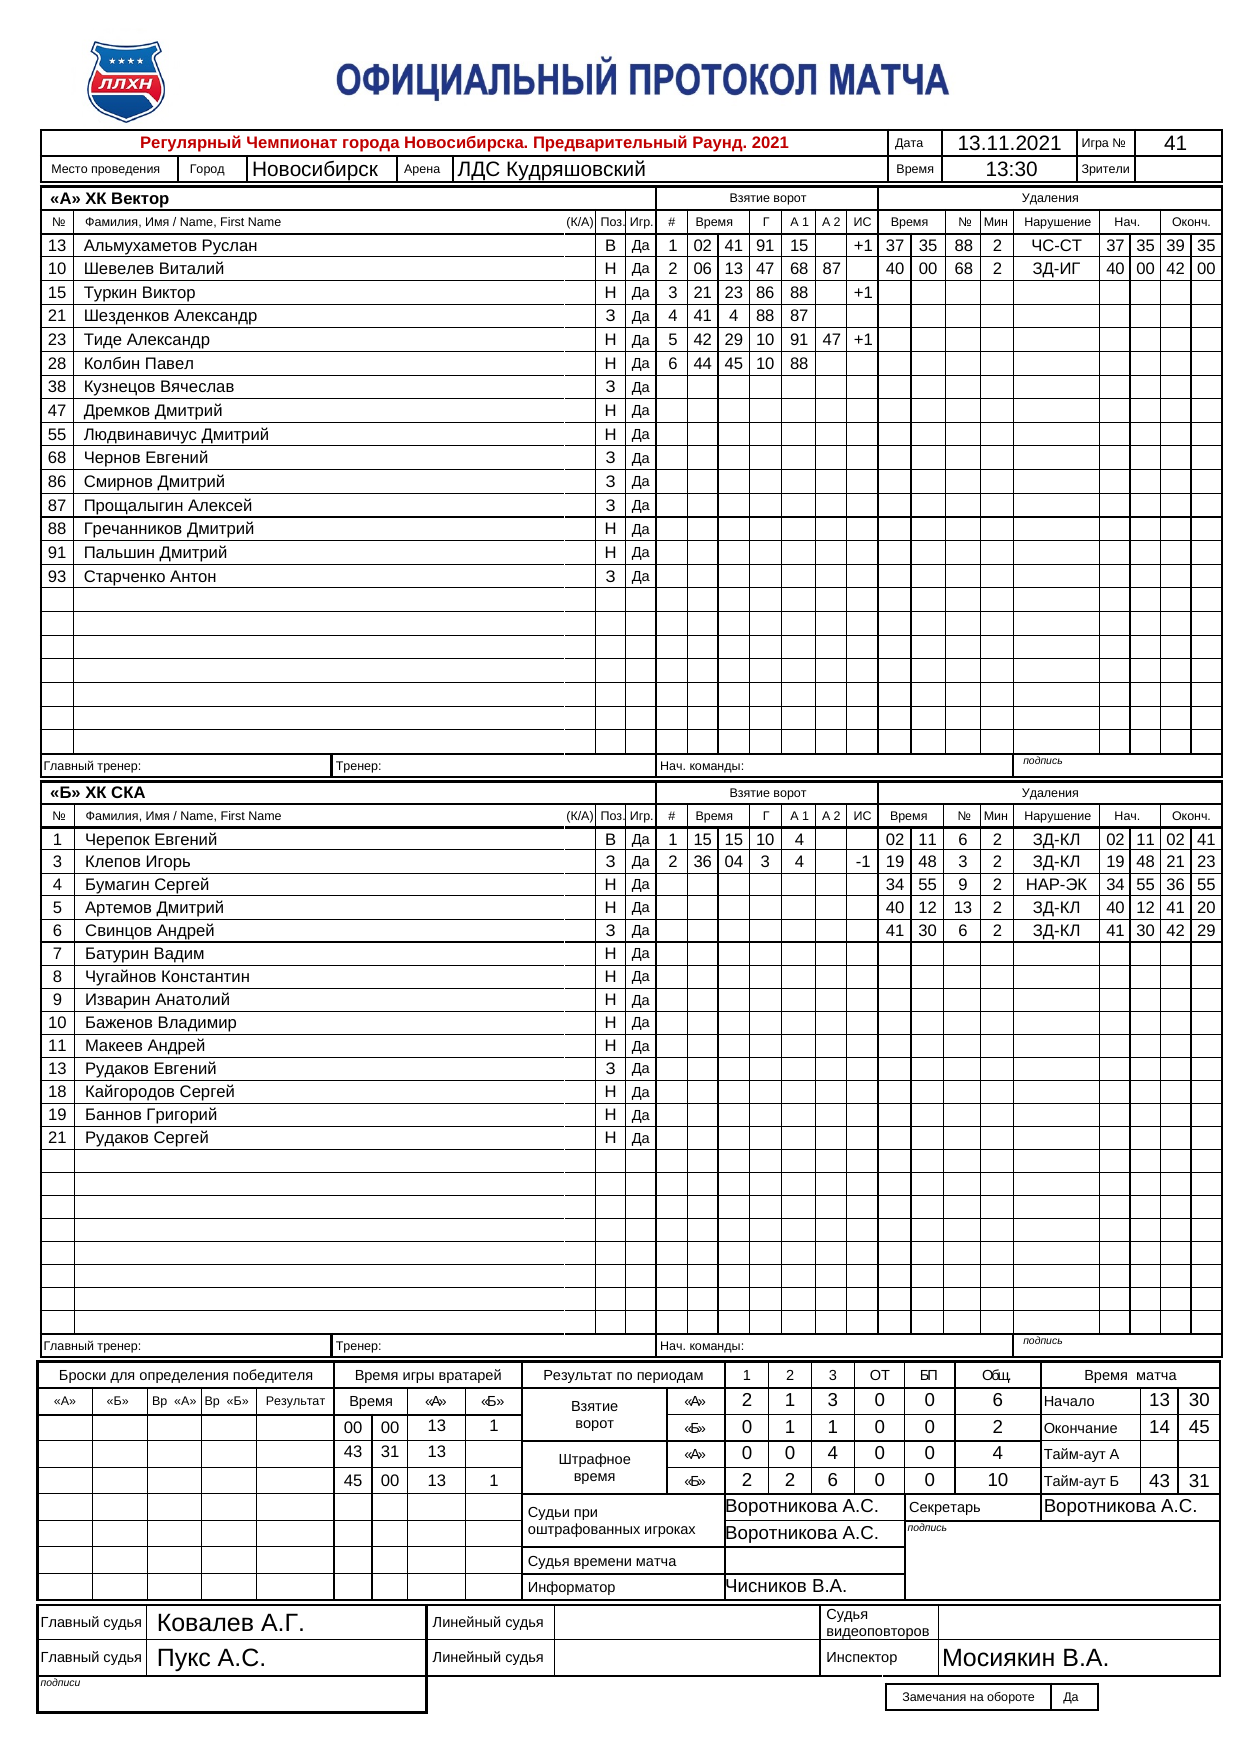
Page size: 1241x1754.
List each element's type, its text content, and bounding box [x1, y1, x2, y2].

table_cell [657, 1127, 687, 1149]
table_cell [688, 1196, 717, 1218]
table_cell [847, 399, 877, 422]
table_cell Н [596, 1035, 625, 1057]
table_cell [373, 1494, 407, 1520]
table_cell [782, 446, 815, 469]
table_cell [782, 1219, 815, 1241]
table_header Время матча [1042, 1363, 1219, 1387]
table_cell [1100, 446, 1129, 469]
table_cell 91 [782, 328, 815, 351]
table_header Да [1052, 1685, 1097, 1709]
table_cell [688, 376, 717, 398]
table_cell Н [596, 352, 625, 374]
table_cell [912, 1058, 943, 1079]
table_cell [1131, 1035, 1160, 1057]
table_cell [816, 470, 846, 493]
table_cell [1161, 1196, 1190, 1218]
table_header «Б» ХК СКА [42, 783, 655, 803]
table_cell [657, 470, 687, 493]
table_cell 6 [944, 829, 980, 849]
table_cell [688, 423, 717, 445]
table_cell Старченко Антон [74, 565, 564, 587]
table_cell [981, 1311, 1013, 1333]
table_cell 23 [1192, 850, 1221, 872]
table_cell [1014, 1058, 1099, 1079]
table_cell [912, 1311, 943, 1333]
table_cell 6 [956, 1389, 1040, 1413]
table_cell [1100, 683, 1129, 706]
table_cell [847, 1196, 877, 1218]
table_cell Макеев Андрей [75, 1035, 564, 1057]
table_cell [1192, 1265, 1221, 1287]
table_cell Да [626, 1058, 655, 1079]
table_cell (К/А) [565, 805, 595, 826]
table_cell Взятие ворот [523, 1389, 666, 1440]
table_cell [719, 659, 749, 682]
table_cell [1100, 1058, 1129, 1079]
table_cell [39, 1441, 92, 1467]
table_cell [688, 707, 717, 729]
table_cell [879, 1150, 910, 1172]
table_cell [657, 518, 687, 540]
table_cell [847, 1058, 877, 1079]
table_cell [750, 518, 781, 540]
table_cell 10 [750, 352, 781, 374]
table_cell [202, 1416, 256, 1440]
table_cell Главный судья [39, 1640, 146, 1675]
table_cell [719, 1288, 749, 1310]
table_cell [879, 352, 910, 374]
table_cell [657, 565, 687, 587]
table_cell Н [596, 1081, 625, 1103]
table_cell Да [626, 966, 655, 987]
table_cell [912, 683, 945, 706]
table_cell Линейный судья [428, 1640, 554, 1675]
table_cell [1192, 1219, 1221, 1241]
table_cell [782, 541, 815, 564]
table_cell [1100, 399, 1129, 422]
table_cell [688, 874, 717, 895]
table_cell [847, 257, 877, 280]
table_cell 4 [719, 305, 749, 327]
table_cell Батурин Вадим [75, 943, 564, 964]
table_cell [981, 966, 1013, 987]
table_cell [1014, 446, 1099, 469]
table_cell Нарушение [1014, 805, 1099, 826]
table_cell [750, 920, 781, 941]
table_cell [719, 541, 749, 564]
table_cell В [596, 235, 625, 256]
table_cell [42, 1311, 74, 1333]
table_cell [981, 683, 1013, 706]
table_cell [750, 470, 781, 493]
table_cell [257, 1574, 333, 1599]
table_cell [657, 874, 687, 895]
table_cell [1192, 1035, 1221, 1057]
table_cell [565, 730, 595, 753]
table_cell [688, 565, 717, 587]
table_cell 41 [688, 305, 717, 327]
table_cell [750, 423, 781, 445]
table_cell [596, 659, 625, 682]
table_cell 42 [1161, 257, 1190, 280]
table_cell [981, 989, 1013, 1011]
table_cell [1161, 989, 1190, 1011]
table_cell [657, 989, 687, 1011]
table_cell [750, 1081, 781, 1103]
table_cell [981, 281, 1013, 303]
table_cell [816, 1173, 846, 1195]
table_cell [782, 494, 815, 516]
table_cell Время [688, 211, 749, 233]
table_cell [257, 1468, 333, 1493]
table_cell [688, 470, 717, 493]
table_cell [750, 989, 781, 1011]
table_cell [1131, 1173, 1160, 1195]
table_cell 19 [42, 1104, 74, 1126]
table_cell [1161, 1150, 1190, 1172]
table_cell [981, 1288, 1013, 1310]
table_cell 0 [726, 1415, 768, 1440]
table_cell [1161, 281, 1190, 303]
table_cell 23 [42, 328, 73, 351]
table_cell З [596, 920, 625, 941]
table_cell [719, 966, 749, 987]
table_cell 43 [335, 1441, 371, 1467]
table_cell [657, 376, 687, 398]
table_cell 3 [42, 850, 74, 872]
table_cell 68 [42, 446, 73, 469]
table_cell [719, 376, 749, 398]
table_cell [816, 1311, 846, 1333]
table_header ОТ [855, 1363, 904, 1387]
table_cell [93, 1547, 147, 1573]
table_cell 13:30 [943, 157, 1076, 181]
table_cell [912, 281, 945, 303]
table_cell [816, 565, 846, 587]
table_cell [912, 659, 945, 682]
table_cell [912, 446, 945, 469]
table_cell [1014, 683, 1099, 706]
table_cell [944, 1242, 980, 1264]
table_cell [1192, 1242, 1221, 1264]
table_cell 9 [42, 989, 74, 1011]
table_cell [981, 588, 1013, 611]
table_cell [816, 588, 846, 611]
table_cell [1192, 328, 1221, 351]
table_cell Новосибирск [248, 157, 396, 181]
table_cell 34 [879, 874, 910, 895]
table_cell 4 [782, 829, 815, 849]
table_cell [1131, 1219, 1160, 1241]
table_cell 0 [855, 1468, 904, 1493]
table_cell [257, 1441, 333, 1467]
table_cell Да [626, 446, 655, 469]
table_cell ЗД-КЛ [1014, 829, 1099, 849]
table_cell [1161, 659, 1190, 682]
table_cell Время [879, 211, 945, 233]
table_cell [1100, 1242, 1129, 1264]
table_cell 68 [946, 257, 980, 280]
table_cell [912, 1104, 943, 1126]
table_cell 91 [750, 235, 781, 256]
table_cell [946, 423, 980, 445]
table_cell Да [626, 989, 655, 1011]
table_header Дата [889, 131, 941, 155]
table_cell [1161, 399, 1190, 422]
table_cell [1100, 1265, 1129, 1287]
table_cell [719, 588, 749, 611]
table_cell [1131, 943, 1160, 964]
table_cell [596, 1265, 625, 1287]
table_cell 55 [42, 423, 73, 445]
table_cell [657, 1311, 687, 1333]
table_cell [879, 636, 910, 658]
table_cell [688, 1012, 717, 1033]
table_header 41 [1136, 131, 1221, 155]
table_cell В [596, 829, 625, 849]
table_cell Н [596, 328, 625, 351]
table_cell [912, 612, 945, 634]
table_cell [688, 494, 717, 516]
table_cell Тайм-аут А [1042, 1441, 1140, 1467]
table_cell [657, 636, 687, 658]
table_cell 0 [905, 1442, 954, 1467]
table_cell «Б» [93, 1389, 147, 1413]
table_cell 2 [981, 829, 1013, 849]
table_cell [1100, 494, 1129, 516]
table_cell [1100, 1311, 1129, 1333]
table_cell [1131, 1196, 1160, 1218]
table_cell [565, 1058, 595, 1079]
table_cell [657, 1288, 687, 1310]
table_cell [657, 1081, 687, 1103]
table_cell [944, 1265, 980, 1287]
table_cell Пукс А.С. [147, 1640, 425, 1675]
table_cell [879, 423, 910, 445]
table_cell [981, 565, 1013, 587]
table_header Общ. [956, 1363, 1040, 1387]
table_cell Мосиякин В.А. [939, 1640, 1219, 1675]
table_cell [912, 730, 945, 753]
table_cell 21 [1161, 850, 1190, 872]
table_cell [1161, 636, 1190, 658]
table_cell [1131, 1265, 1160, 1287]
table_cell № [42, 805, 74, 826]
table_cell [782, 1196, 815, 1218]
table_cell [750, 896, 781, 918]
table_cell [1161, 1058, 1190, 1079]
table_cell [93, 1441, 147, 1467]
table_cell 20 [1192, 896, 1221, 918]
table_cell [42, 636, 73, 658]
table_cell [93, 1416, 147, 1440]
table_cell Нач. команды: [657, 755, 1012, 776]
table_cell [944, 1035, 980, 1057]
table_cell [688, 896, 717, 918]
table_cell [93, 1521, 147, 1546]
table_cell [1131, 683, 1160, 706]
table_cell [565, 281, 595, 303]
table_cell [782, 1035, 815, 1057]
table_cell 1 [769, 1415, 811, 1440]
table_cell [657, 707, 687, 729]
table_header Время игры вратарей [335, 1363, 521, 1387]
table_cell Вр «А» [148, 1389, 201, 1413]
table_cell 2 [981, 235, 1013, 256]
table_cell [1192, 683, 1221, 706]
table_cell [847, 896, 877, 918]
table_cell Мин [981, 211, 1013, 233]
table_cell [596, 1196, 625, 1218]
table_cell [912, 1012, 943, 1033]
table_cell [782, 730, 815, 753]
table_cell [688, 683, 717, 706]
table_cell [719, 1058, 749, 1079]
table_cell [719, 989, 749, 1011]
table_cell [688, 1219, 717, 1241]
table_cell [1192, 707, 1221, 729]
table_cell [981, 328, 1013, 351]
table_cell [912, 1196, 943, 1218]
table_cell [719, 1219, 749, 1241]
table_cell [719, 1012, 749, 1033]
table_cell [981, 1035, 1013, 1057]
table_cell [74, 612, 564, 634]
table_cell [816, 1035, 846, 1057]
table_cell [1100, 636, 1129, 658]
table_cell [1014, 1104, 1099, 1126]
table_cell [981, 376, 1013, 398]
table_cell [688, 1288, 717, 1310]
table_cell 1 [466, 1416, 521, 1440]
table_cell Да [626, 494, 655, 516]
table_cell 29 [719, 328, 749, 351]
table_cell [816, 850, 846, 872]
table_cell 10 [956, 1468, 1040, 1493]
table_cell [1192, 1081, 1221, 1103]
table_cell [946, 376, 980, 398]
table_cell [596, 730, 625, 753]
table_cell Оконч. [1161, 805, 1221, 826]
table_cell [1014, 494, 1099, 516]
table_cell [847, 943, 877, 964]
table_cell [782, 683, 815, 706]
table_cell 68 [782, 257, 815, 280]
table_cell [1131, 707, 1160, 729]
table_header 3 [812, 1363, 854, 1387]
table_cell [1014, 328, 1099, 351]
table_cell [912, 376, 945, 398]
table_cell [657, 1035, 687, 1057]
table_cell 2 [956, 1415, 1040, 1440]
table_cell Инспектор [821, 1640, 938, 1675]
table_cell [816, 612, 846, 634]
table_cell ЛДС Кудряшовский [454, 157, 887, 181]
table_cell [657, 1012, 687, 1033]
table_cell [466, 1547, 521, 1573]
table_cell [946, 470, 980, 493]
table_cell Мин [981, 805, 1013, 826]
table_cell [719, 1265, 749, 1287]
table_cell А 2 [816, 211, 846, 233]
table_cell 1 [769, 1389, 811, 1413]
table_cell Фамилия, Имя / Name, First Name [74, 211, 565, 233]
table_cell [1161, 1288, 1190, 1310]
table_cell 11 [912, 829, 943, 849]
table_cell [1192, 352, 1221, 374]
table_cell [946, 446, 980, 469]
table_cell [466, 1441, 521, 1467]
table_cell [688, 943, 717, 964]
table_cell 0 [855, 1415, 904, 1440]
table_cell [946, 541, 980, 564]
table_cell [1192, 989, 1221, 1011]
table_cell [1131, 612, 1160, 634]
table_cell [1014, 565, 1099, 587]
table_cell [1131, 423, 1160, 445]
table_cell 2 [769, 1468, 811, 1493]
table_cell [944, 1058, 980, 1079]
table_cell [719, 423, 749, 445]
table_cell [1131, 1150, 1160, 1172]
table_cell [782, 1012, 815, 1033]
table_cell Да [626, 565, 655, 587]
table_cell [750, 659, 781, 682]
table_cell 87 [782, 305, 815, 327]
table_cell [373, 1574, 407, 1599]
table_cell [1014, 1150, 1099, 1172]
table_cell Да [626, 257, 655, 280]
table_cell [816, 1104, 846, 1126]
table_cell [42, 659, 73, 682]
table_cell [657, 1150, 687, 1172]
table_cell [1131, 989, 1160, 1011]
table_cell [688, 399, 717, 422]
table_cell Г [750, 211, 781, 233]
table_cell Клепов Игорь [75, 850, 564, 872]
table_cell [719, 565, 749, 587]
table_cell [565, 328, 595, 351]
table_cell [1131, 636, 1160, 658]
table_cell [626, 1242, 655, 1264]
table_cell Рудаков Евгений [75, 1058, 564, 1079]
table_cell [750, 683, 781, 706]
table_cell [847, 1035, 877, 1057]
table_cell [981, 470, 1013, 493]
table_cell 2 [981, 850, 1013, 872]
table_cell [816, 943, 846, 964]
table_cell Пальшин Дмитрий [74, 541, 564, 564]
table_cell [879, 683, 910, 706]
table_cell Н [596, 989, 625, 1011]
table_cell Да [626, 281, 655, 303]
table_cell [750, 565, 781, 587]
table_cell [1014, 1035, 1099, 1057]
table_cell [565, 257, 595, 280]
table_cell [847, 352, 877, 374]
table_cell [981, 1173, 1013, 1195]
table_cell [626, 612, 655, 634]
table_cell [1131, 376, 1160, 398]
table_cell [39, 1521, 92, 1546]
table_cell Н [596, 257, 625, 280]
table_cell [466, 1521, 521, 1546]
table_cell [912, 1035, 943, 1057]
table_header Регулярный Чемпионат города Новосибирска. Предварительный Раунд. 2021 [42, 131, 887, 155]
table_cell 10 [42, 1012, 74, 1033]
table_cell [944, 943, 980, 964]
table_cell Время [889, 157, 941, 181]
table_cell 00 [912, 257, 945, 280]
table_cell [750, 1219, 781, 1241]
table_cell [912, 1150, 943, 1172]
table_cell [750, 1058, 781, 1079]
table_cell [1161, 305, 1190, 327]
table_cell [202, 1441, 256, 1467]
table_cell Да [626, 1104, 655, 1126]
table_cell З [596, 1058, 625, 1079]
table_cell [202, 1547, 256, 1573]
table_cell [1100, 707, 1129, 729]
table_cell [408, 1494, 465, 1520]
table_cell [847, 636, 877, 658]
table_cell [657, 730, 687, 753]
table_cell [688, 612, 717, 634]
table_cell [750, 1311, 781, 1333]
table_cell [565, 376, 595, 398]
table_cell [1192, 541, 1221, 564]
table_cell 86 [42, 470, 73, 493]
table_cell Судьи при оштрафованных игроках [523, 1495, 724, 1546]
table_cell [373, 1521, 407, 1546]
table_cell [847, 1081, 877, 1103]
table_cell [847, 376, 877, 398]
table_cell [939, 1606, 1219, 1639]
table_cell [750, 1242, 781, 1264]
table_cell [912, 1288, 943, 1310]
table_cell [750, 1127, 781, 1149]
table_cell [816, 1058, 846, 1079]
table_cell [1179, 1441, 1219, 1467]
table_cell [879, 1035, 910, 1057]
table_cell [42, 730, 73, 753]
table_cell 47 [750, 257, 781, 280]
table_cell [1014, 659, 1099, 682]
table_cell [879, 281, 910, 303]
table_cell [816, 1012, 846, 1033]
table_cell 0 [905, 1468, 954, 1493]
table_cell 30 [912, 920, 943, 941]
table_cell [816, 446, 846, 469]
table_cell [688, 1058, 717, 1079]
table_cell [912, 707, 945, 729]
table_cell [1192, 943, 1221, 964]
table_cell [565, 659, 595, 682]
table_cell [816, 1127, 846, 1149]
table_cell [565, 518, 595, 540]
table_cell [596, 1242, 625, 1264]
table_cell [75, 1311, 564, 1333]
table_cell [148, 1547, 201, 1573]
table_cell 2 [981, 874, 1013, 895]
table_cell [847, 730, 877, 753]
table_cell [944, 1196, 980, 1218]
table_cell Окончание [1042, 1415, 1140, 1440]
table_cell [688, 1104, 717, 1126]
table_cell [719, 683, 749, 706]
table_cell [1014, 399, 1099, 422]
table_cell [688, 588, 717, 611]
table_cell [1100, 1288, 1129, 1310]
table_cell [816, 518, 846, 540]
table_cell [847, 1173, 877, 1195]
table_cell [335, 1574, 371, 1599]
table_cell 35 [1192, 235, 1221, 256]
table_cell 40 [1100, 896, 1129, 918]
table_cell [688, 1242, 717, 1264]
table_cell 11 [1131, 829, 1160, 849]
table_cell [944, 1311, 980, 1333]
table_cell [981, 305, 1013, 327]
table_cell [750, 376, 781, 398]
table_cell [1014, 1242, 1099, 1264]
table_cell Поз. [596, 211, 625, 233]
table_cell [1100, 423, 1129, 445]
table_cell [946, 305, 980, 327]
table_cell [816, 989, 846, 1011]
table_cell 15 [42, 281, 73, 303]
table_cell [750, 399, 781, 422]
table_cell З [596, 494, 625, 516]
table_cell [688, 1127, 717, 1149]
table_cell [1100, 328, 1129, 351]
table_cell [1100, 1035, 1129, 1057]
table_cell 35 [1131, 235, 1160, 256]
table_cell [782, 1288, 815, 1310]
table_cell [847, 1311, 877, 1333]
table_cell [847, 920, 877, 941]
table_cell Арена [398, 157, 452, 181]
table_cell 6 [42, 920, 74, 941]
table_cell [946, 518, 980, 540]
table_cell [42, 707, 73, 729]
table_cell [1161, 1012, 1190, 1033]
table_cell [1131, 281, 1160, 303]
table_cell [626, 1219, 655, 1241]
table_cell [93, 1494, 147, 1520]
table_cell [596, 1173, 625, 1195]
table_cell [1161, 1035, 1190, 1057]
table_cell 42 [1161, 920, 1190, 941]
table_cell [565, 920, 595, 941]
table_cell [719, 612, 749, 634]
table_cell [879, 1081, 910, 1103]
table_cell 37 [879, 235, 910, 256]
table_cell 36 [1161, 874, 1190, 895]
table_cell (К/А) [565, 211, 595, 233]
table_cell [565, 1311, 595, 1333]
table_cell Бумагин Сергей [75, 874, 564, 895]
table_cell [565, 565, 595, 587]
table_cell [1161, 494, 1190, 516]
table_cell [1014, 470, 1099, 493]
table_cell Тиде Александр [74, 328, 564, 351]
table_cell [42, 1173, 74, 1195]
table_cell [847, 541, 877, 564]
table_cell [565, 588, 595, 611]
table_cell [719, 1104, 749, 1126]
table_cell [42, 612, 73, 634]
table_cell [1014, 1196, 1099, 1218]
table_cell Линейный судья [428, 1606, 554, 1639]
table_cell [816, 707, 846, 729]
table_cell [1014, 352, 1099, 374]
table_cell [257, 1547, 333, 1573]
table_cell [1014, 1219, 1099, 1241]
table_cell [75, 1173, 564, 1195]
table_cell [596, 1219, 625, 1241]
table_cell подпись [1014, 755, 1221, 776]
table_cell [1131, 1311, 1160, 1333]
table_cell [981, 659, 1013, 682]
table_cell [688, 1265, 717, 1287]
table_cell [1131, 730, 1160, 753]
table_cell 18 [42, 1081, 74, 1103]
table_cell [782, 1104, 815, 1126]
table_cell [1100, 1196, 1129, 1218]
table_cell [782, 588, 815, 611]
table_cell [688, 1173, 717, 1195]
table_cell [1192, 588, 1221, 611]
table_cell [782, 707, 815, 729]
table_cell [565, 399, 595, 422]
table_cell 29 [1192, 920, 1221, 941]
table_cell 1 [466, 1468, 521, 1493]
table_cell Вр «Б» [202, 1389, 256, 1413]
table_cell 4 [956, 1442, 1040, 1467]
table_cell [912, 588, 945, 611]
table_cell [1014, 305, 1099, 327]
table_cell [719, 1127, 749, 1149]
table_header Игра № [1078, 131, 1134, 155]
table_cell 19 [1100, 850, 1129, 872]
table_cell 40 [1100, 257, 1129, 280]
table_cell [719, 1081, 749, 1103]
table_cell [1131, 1012, 1160, 1033]
table_cell Г [750, 805, 781, 826]
table_cell [1100, 470, 1129, 493]
table_cell [719, 896, 749, 918]
table_cell Шезденков Александр [74, 305, 564, 327]
table_cell [626, 588, 655, 611]
table_cell [782, 423, 815, 445]
table_cell [1014, 1311, 1099, 1333]
table_cell [1192, 399, 1221, 422]
table_cell Черепок Евгений [75, 829, 564, 849]
table_cell [1100, 989, 1129, 1011]
table_cell Да [626, 829, 655, 849]
table_cell Н [596, 943, 625, 964]
table_cell 31 [373, 1441, 407, 1467]
table_cell Туркин Виктор [74, 281, 564, 303]
table_cell Да [626, 352, 655, 374]
table_cell [782, 1311, 815, 1333]
table_cell [912, 399, 945, 422]
table_cell [1161, 1242, 1190, 1264]
table_cell «А» [408, 1389, 465, 1413]
table_cell [719, 730, 749, 753]
table_cell Результат [257, 1389, 333, 1413]
table_cell [466, 1494, 521, 1520]
table_cell [688, 1081, 717, 1103]
table_cell [847, 989, 877, 1011]
table_cell [1131, 518, 1160, 540]
table_cell [944, 1081, 980, 1103]
table_cell [879, 1058, 910, 1079]
table_cell [847, 1150, 877, 1172]
table_cell Главный судья [39, 1606, 146, 1639]
table_cell [42, 683, 73, 706]
table_cell [719, 446, 749, 469]
table_cell 1 [657, 829, 687, 849]
table_cell [816, 423, 846, 445]
table_cell [657, 541, 687, 564]
table_cell [555, 1606, 819, 1639]
table_cell [202, 1574, 256, 1599]
table_cell 13 [408, 1416, 465, 1440]
table_cell [657, 659, 687, 682]
table_cell [565, 1012, 595, 1033]
table_cell 02 [1161, 829, 1190, 849]
table_cell 13 [42, 235, 73, 256]
table_cell [847, 874, 877, 895]
table_cell Колбин Павел [74, 352, 564, 374]
table_cell 6 [812, 1468, 854, 1493]
table_cell 10 [42, 257, 73, 280]
table_cell [912, 989, 943, 1011]
table_cell [847, 683, 877, 706]
table_cell Тренер: [333, 755, 655, 776]
table_cell 36 [688, 850, 717, 872]
table_cell [944, 989, 980, 1011]
table_cell 13 [1141, 1389, 1177, 1413]
table_cell Изварин Анатолий [75, 989, 564, 1011]
table_cell 00 [335, 1416, 371, 1440]
table_cell [750, 541, 781, 564]
table_cell [1131, 305, 1160, 327]
table_cell [1161, 683, 1190, 706]
table_cell [782, 966, 815, 987]
table_cell [626, 730, 655, 753]
table_cell [1131, 565, 1160, 587]
table_cell [879, 305, 910, 327]
table_cell Чернов Евгений [74, 446, 564, 469]
table_cell [1131, 328, 1160, 351]
table_cell Главный тренер: [42, 755, 330, 776]
table_cell [1014, 966, 1099, 987]
table_header 13.11.2021 [943, 131, 1076, 155]
table_cell [408, 1521, 465, 1546]
table_cell [1192, 470, 1221, 493]
table_cell [879, 328, 910, 351]
table_cell [981, 1196, 1013, 1218]
table_cell [912, 1219, 943, 1241]
table_cell Штрафное время [523, 1442, 666, 1493]
table_cell [719, 874, 749, 895]
table_cell [847, 565, 877, 587]
table_cell [1014, 1081, 1099, 1103]
table_cell Место проведения [42, 157, 177, 181]
table_cell 3 [750, 850, 781, 872]
table_cell [1100, 305, 1129, 327]
table_cell 40 [879, 896, 910, 918]
table_cell [688, 1150, 717, 1172]
table_cell [879, 376, 910, 398]
table_cell [912, 470, 945, 493]
table_cell 0 [855, 1442, 904, 1467]
table_cell Время [335, 1389, 407, 1413]
table_cell [74, 730, 564, 753]
table_cell Чугайнов Константин [75, 966, 564, 987]
table_cell [1100, 1219, 1129, 1241]
table_cell [626, 707, 655, 729]
table_cell [1014, 423, 1099, 445]
table_cell [981, 1127, 1013, 1149]
table_header Броски для определения победителя [39, 1363, 333, 1387]
table_cell [816, 1196, 846, 1218]
table_cell [1014, 588, 1099, 611]
table_cell [93, 1468, 147, 1493]
table_cell [879, 1311, 910, 1333]
table_cell [626, 1265, 655, 1287]
table_cell [148, 1468, 201, 1493]
table_cell [981, 612, 1013, 634]
table_cell [688, 920, 717, 941]
table_cell [912, 423, 945, 445]
picture [5, 28, 1179, 129]
table_cell 30 [1131, 920, 1160, 941]
table_cell # [657, 805, 687, 826]
table_cell 15 [782, 235, 815, 256]
table_cell 2 [657, 257, 687, 280]
table_cell [883, 1677, 1220, 1681]
table_cell [565, 1104, 595, 1126]
table_cell [1192, 305, 1221, 327]
table_cell [657, 1196, 687, 1218]
table_cell [1161, 376, 1190, 398]
table_cell [1161, 966, 1190, 987]
table_header Удаления [879, 188, 1221, 209]
table_cell Да [626, 896, 655, 918]
table_cell 48 [912, 850, 943, 872]
table_cell № [42, 211, 73, 233]
table_cell 88 [946, 235, 980, 256]
table_cell [39, 1468, 92, 1493]
table_cell [816, 659, 846, 682]
table_cell 12 [1131, 896, 1160, 918]
table_cell 38 [42, 376, 73, 398]
table_cell [879, 494, 910, 516]
table_cell [257, 1416, 333, 1440]
table_cell [74, 588, 564, 611]
table_cell [39, 1547, 92, 1573]
table_cell Тайм-аут Б [1042, 1468, 1140, 1493]
table_cell [912, 1242, 943, 1264]
table_cell № [944, 805, 980, 826]
table_cell [981, 494, 1013, 516]
table_cell [1014, 1265, 1099, 1287]
table_cell 00 [1131, 257, 1160, 280]
table_cell Да [626, 399, 655, 422]
table_cell [565, 235, 595, 256]
table_cell А 1 [782, 211, 815, 233]
table_cell [879, 1265, 910, 1287]
table_cell [816, 1265, 846, 1287]
table_cell [688, 659, 717, 682]
table_cell 00 [373, 1416, 407, 1440]
table_cell Кайгородов Сергей [75, 1081, 564, 1103]
table_cell [565, 1219, 595, 1241]
table_cell Нач. [1100, 211, 1160, 233]
table_cell 28 [42, 352, 73, 374]
table_cell [1161, 1265, 1190, 1287]
table_cell 0 [726, 1442, 768, 1467]
table_cell [1192, 1104, 1221, 1126]
table_cell ЗД-ИГ [1014, 257, 1099, 280]
table_cell [847, 1219, 877, 1241]
table_cell [148, 1574, 201, 1599]
table_cell [719, 494, 749, 516]
table_cell [847, 829, 877, 849]
table_cell [1161, 730, 1190, 753]
table_cell [39, 1574, 92, 1599]
table_cell 34 [1100, 874, 1129, 895]
table_cell +1 [847, 235, 877, 256]
table_cell подпись [1014, 1335, 1221, 1356]
table_cell [981, 943, 1013, 964]
table_cell [596, 1150, 625, 1172]
table_cell [879, 565, 910, 587]
table_cell 4 [657, 305, 687, 327]
table_cell Чисников В.А. [726, 1575, 904, 1599]
table_cell 13 [408, 1468, 465, 1493]
table_cell [879, 707, 910, 729]
table_cell [555, 1640, 819, 1675]
table_cell [408, 1574, 465, 1599]
table_cell Да [626, 1127, 655, 1149]
table_cell [782, 470, 815, 493]
table_cell 41 [719, 235, 749, 256]
table_cell Секретарь [906, 1495, 1040, 1520]
table_cell [596, 636, 625, 658]
table_cell [1192, 1173, 1221, 1195]
table_cell 4 [812, 1442, 854, 1467]
table_cell А 1 [782, 805, 815, 826]
table_cell [1136, 157, 1221, 181]
table_cell З [596, 850, 625, 872]
table_cell Н [596, 966, 625, 987]
table_cell 4 [42, 874, 74, 895]
table_cell 45 [335, 1468, 371, 1493]
table_cell [750, 874, 781, 895]
table_cell [1192, 1127, 1221, 1149]
table_cell Кузнецов Вячеслав [74, 376, 564, 398]
table_cell [1161, 612, 1190, 634]
table_cell [565, 612, 595, 634]
table_cell 15 [688, 829, 717, 849]
table_cell [75, 1219, 564, 1241]
table_cell 06 [688, 257, 717, 280]
table_cell [565, 636, 595, 658]
table_cell [816, 896, 846, 918]
table_cell [1100, 352, 1129, 374]
table_cell Зрители [1078, 157, 1134, 181]
table_cell 14 [1141, 1415, 1177, 1440]
table_cell Игр. [626, 211, 655, 233]
table_cell [816, 494, 846, 516]
table_cell Дремков Дмитрий [74, 399, 564, 422]
table_cell [879, 1012, 910, 1033]
table_cell 39 [1161, 235, 1190, 256]
table_cell 47 [816, 328, 846, 351]
table_cell [847, 446, 877, 469]
table_cell ЗД-КЛ [1014, 896, 1099, 918]
table_cell [565, 423, 595, 445]
table_cell 1 [812, 1415, 854, 1440]
table_cell [816, 541, 846, 564]
table_cell З [596, 446, 625, 469]
table_cell [750, 1265, 781, 1287]
table_cell [816, 1242, 846, 1264]
table_cell [1014, 612, 1099, 634]
table_cell [816, 281, 846, 303]
table_cell [750, 707, 781, 729]
table_cell Да [626, 423, 655, 445]
table_cell [847, 588, 877, 611]
table_cell «Б » [466, 1389, 521, 1413]
table_cell [847, 518, 877, 540]
table_cell [657, 896, 687, 918]
table_cell [816, 1219, 846, 1241]
table_cell [688, 966, 717, 987]
table_cell 91 [42, 541, 73, 564]
table_cell [750, 943, 781, 964]
table_cell [847, 1127, 877, 1149]
table_cell [1161, 1311, 1190, 1333]
table_cell [719, 920, 749, 941]
table_cell [596, 1288, 625, 1310]
table_cell [719, 1242, 749, 1264]
table_cell 02 [688, 235, 717, 256]
table_cell [816, 1288, 846, 1310]
table_cell Воротникова А.С. [726, 1495, 904, 1520]
table_cell Да [626, 328, 655, 351]
table_cell «Б» [668, 1468, 724, 1493]
table_cell Да [626, 1012, 655, 1033]
table_cell [626, 683, 655, 706]
table_cell [944, 1150, 980, 1172]
table_cell [879, 399, 910, 422]
table_cell [335, 1494, 371, 1520]
table_cell [816, 874, 846, 895]
table_cell [750, 588, 781, 611]
table_cell [879, 943, 910, 964]
table_cell Н [596, 399, 625, 422]
table_cell [1014, 636, 1099, 658]
table_cell [816, 352, 846, 374]
table_cell [565, 683, 595, 706]
table_cell [782, 659, 815, 682]
table_cell [565, 352, 595, 374]
table_cell [626, 636, 655, 658]
table_cell 3 [812, 1389, 854, 1413]
table_cell [1161, 1127, 1190, 1149]
table_cell [981, 1012, 1013, 1033]
table_cell Главный тренер: [42, 1335, 330, 1356]
table_cell [782, 518, 815, 540]
table_cell [657, 446, 687, 469]
table_cell [1100, 376, 1129, 398]
table_cell [565, 1173, 595, 1195]
table_cell 21 [688, 281, 717, 303]
table_cell Да [626, 376, 655, 398]
table_cell [1014, 1012, 1099, 1033]
table_cell Н [596, 1104, 625, 1126]
table_cell [750, 1104, 781, 1126]
table_cell Ковалев А.Г. [147, 1606, 425, 1639]
table_cell [688, 541, 717, 564]
table_cell Н [596, 1127, 625, 1149]
table_cell [912, 518, 945, 540]
table_cell 5 [42, 896, 74, 918]
table_cell [981, 399, 1013, 422]
table_cell Шевелев Виталий [74, 257, 564, 280]
table_cell [719, 1035, 749, 1057]
table_cell [626, 659, 655, 682]
table_cell [847, 1012, 877, 1033]
table_cell 21 [42, 1127, 74, 1149]
table_cell [782, 565, 815, 587]
table_cell Баннов Григорий [75, 1104, 564, 1126]
table_cell [782, 399, 815, 422]
table_cell [816, 829, 846, 849]
table_cell [148, 1494, 201, 1520]
table_cell [879, 730, 910, 753]
table_cell А 2 [816, 805, 846, 826]
table_cell 55 [1131, 874, 1160, 895]
table_cell Гречанников Дмитрий [74, 518, 564, 540]
table_cell [657, 683, 687, 706]
table_cell [782, 1150, 815, 1172]
table_cell Да [626, 1081, 655, 1103]
table_cell [1131, 588, 1160, 611]
table_cell [657, 588, 687, 611]
table_cell [1192, 376, 1221, 398]
table_cell [1014, 943, 1099, 964]
table_cell [1131, 659, 1160, 682]
table_cell [847, 707, 877, 729]
table_cell -1 [847, 850, 877, 872]
table_cell [657, 1242, 687, 1264]
table_cell [1100, 943, 1129, 964]
table_cell [626, 1150, 655, 1172]
table_cell 37 [1100, 235, 1129, 256]
table_cell +1 [847, 281, 877, 303]
table_cell 93 [42, 565, 73, 587]
table_cell [847, 1265, 877, 1287]
table_cell [688, 446, 717, 469]
table_cell [912, 943, 943, 964]
table_cell [1014, 989, 1099, 1011]
table_cell Фамилия, Имя / Name, First Name [75, 805, 565, 826]
table_cell [1131, 1242, 1160, 1264]
table_cell 0 [769, 1442, 811, 1467]
table_cell [816, 966, 846, 987]
table_cell 48 [1131, 850, 1160, 872]
table_cell [981, 423, 1013, 445]
table_cell 31 [1179, 1468, 1219, 1493]
table_cell [1100, 1150, 1129, 1172]
table_cell Да [626, 850, 655, 872]
table_cell 13 [408, 1441, 465, 1467]
table_cell [565, 1150, 595, 1172]
table_cell 21 [42, 305, 73, 327]
table_cell [657, 1058, 687, 1079]
table_cell [657, 423, 687, 445]
table_cell [1014, 281, 1099, 303]
table_cell 8 [42, 966, 74, 987]
table_cell [657, 1219, 687, 1241]
table_cell 55 [912, 874, 943, 895]
table_cell [466, 1574, 521, 1599]
table_cell [1161, 541, 1190, 564]
table_cell [912, 1127, 943, 1149]
table_cell [879, 446, 910, 469]
table_cell [719, 943, 749, 964]
table_cell [1192, 565, 1221, 587]
table_cell [750, 1173, 781, 1195]
table_cell [782, 1058, 815, 1079]
table_cell подпись [906, 1522, 1219, 1599]
table_cell Да [626, 470, 655, 493]
table_cell 7 [42, 943, 74, 964]
table_cell [782, 1127, 815, 1149]
table_cell ЗД-КЛ [1014, 850, 1099, 872]
table_cell 12 [912, 896, 943, 918]
table_cell [719, 1173, 749, 1195]
table_cell [1161, 352, 1190, 374]
table_cell [1192, 494, 1221, 516]
table_cell [1014, 518, 1099, 540]
table_cell [42, 1265, 74, 1287]
table_cell Прощалыгин Алексей [74, 494, 564, 516]
table_cell [1141, 1441, 1177, 1467]
table_cell [565, 989, 595, 1011]
table_cell [944, 1127, 980, 1149]
table_cell НАР-ЭК [1014, 874, 1099, 895]
table_cell З [596, 470, 625, 493]
table_cell [879, 1104, 910, 1126]
table_cell [719, 399, 749, 422]
table_cell [946, 730, 980, 753]
table_cell [782, 874, 815, 895]
table_cell З [596, 305, 625, 327]
table_cell [782, 1081, 815, 1103]
table_cell 2 [726, 1389, 768, 1413]
table_cell 2 [981, 896, 1013, 918]
table_cell подписи [39, 1677, 425, 1711]
table_cell Оконч. [1161, 211, 1221, 233]
table_cell [75, 1242, 564, 1264]
table_cell [202, 1494, 256, 1520]
table_cell [626, 1173, 655, 1195]
table_cell Да [626, 518, 655, 540]
table_cell [912, 328, 945, 351]
table_cell [596, 707, 625, 729]
table_cell [912, 1173, 943, 1195]
table_cell [1192, 1311, 1221, 1333]
table_cell [1131, 1058, 1160, 1079]
table_cell [657, 494, 687, 516]
table_cell [1161, 518, 1190, 540]
table_cell [1192, 1058, 1221, 1079]
table_cell [946, 588, 980, 611]
table_cell [782, 896, 815, 918]
table_cell [879, 1196, 910, 1218]
table_cell [1131, 470, 1160, 493]
table_cell [1014, 541, 1099, 564]
table_cell [847, 305, 877, 327]
table_cell [912, 636, 945, 658]
table_cell Н [596, 896, 625, 918]
table_cell [1014, 1173, 1099, 1195]
table_cell [782, 943, 815, 964]
table_cell [816, 920, 846, 941]
table_cell [657, 1104, 687, 1126]
table_cell [626, 1311, 655, 1333]
table_cell Воротникова А.С. [726, 1521, 904, 1546]
table_cell [816, 730, 846, 753]
table_cell 13 [944, 896, 980, 918]
table_cell 1 [657, 235, 687, 256]
table_cell [565, 305, 595, 327]
table_cell [750, 1035, 781, 1057]
table_cell [981, 1104, 1013, 1126]
table_cell [816, 376, 846, 398]
table_cell [816, 1081, 846, 1103]
table_cell [912, 1265, 943, 1287]
table_cell [912, 565, 945, 587]
table_cell [879, 1127, 910, 1149]
table_cell 00 [1192, 257, 1221, 280]
table_cell [750, 636, 781, 658]
table_cell [1014, 1288, 1099, 1310]
table_cell [148, 1441, 201, 1467]
table_cell «А» [668, 1442, 724, 1467]
table_cell Да [626, 943, 655, 964]
table_cell [847, 612, 877, 634]
table_cell [719, 1311, 749, 1333]
table_cell [944, 1288, 980, 1310]
table_cell [1100, 1173, 1129, 1195]
table_cell [428, 1677, 882, 1711]
table_cell [946, 281, 980, 303]
table_cell [879, 966, 910, 987]
table_cell [1192, 1196, 1221, 1218]
table_cell 0 [905, 1415, 954, 1440]
table_cell 10 [750, 328, 781, 351]
table_cell [657, 612, 687, 634]
table_cell [847, 423, 877, 445]
table_cell [879, 1242, 910, 1264]
table_cell 23 [719, 281, 749, 303]
table_cell +1 [847, 328, 877, 351]
table_cell Время [688, 805, 749, 826]
table_cell [912, 1081, 943, 1103]
table_cell [981, 707, 1013, 729]
table_cell 2 [657, 850, 687, 872]
table_cell [816, 305, 846, 327]
table_cell [565, 943, 595, 964]
table_cell [946, 707, 980, 729]
table_cell 02 [879, 829, 910, 849]
table_cell [782, 1173, 815, 1195]
table_cell ИС [847, 805, 877, 826]
table_cell [565, 1242, 595, 1264]
table_cell [257, 1521, 333, 1546]
table_header «А» ХК Вектор [42, 188, 655, 209]
table_cell 41 [879, 920, 910, 941]
table_cell Н [596, 518, 625, 540]
table_cell ИС [847, 211, 877, 233]
table_header Взятие ворот [657, 188, 877, 209]
table_cell [981, 1058, 1013, 1079]
table_cell [750, 730, 781, 753]
table_cell [847, 659, 877, 682]
table_cell [719, 1196, 749, 1218]
table_cell [1100, 281, 1129, 303]
table_cell [42, 1219, 74, 1241]
table_cell [879, 989, 910, 1011]
table_cell [847, 966, 877, 987]
table_cell [719, 636, 749, 658]
table_cell [1131, 446, 1160, 469]
table_cell [750, 446, 781, 469]
table_cell [912, 494, 945, 516]
table_cell ЧС-СТ [1014, 235, 1099, 256]
table_cell [981, 1265, 1013, 1287]
table_cell [565, 1265, 595, 1287]
table_cell [75, 1150, 564, 1172]
table_cell Да [626, 235, 655, 256]
table_cell [596, 612, 625, 634]
table_cell [912, 966, 943, 987]
table_cell Смирнов Дмитрий [74, 470, 564, 493]
table_cell [1161, 707, 1190, 729]
table_cell [1099, 1682, 1220, 1711]
table_cell Поз. [596, 805, 625, 826]
table_cell [981, 1242, 1013, 1264]
table_cell [565, 850, 595, 872]
table_cell 00 [373, 1468, 407, 1493]
table_cell [75, 1265, 564, 1287]
table_cell [39, 1416, 92, 1440]
table_header БП [905, 1363, 954, 1387]
table_cell [847, 470, 877, 493]
table_cell [1100, 659, 1129, 682]
table_cell Да [626, 1035, 655, 1057]
table_cell [816, 235, 846, 256]
table_cell [1161, 328, 1190, 351]
table_cell [1131, 1288, 1160, 1310]
table_cell Н [596, 423, 625, 445]
table_cell [202, 1468, 256, 1493]
table_cell Информатор [523, 1575, 724, 1599]
table_cell 02 [1100, 829, 1129, 849]
table_cell [981, 730, 1013, 753]
table_cell 04 [719, 850, 749, 872]
table_cell Судья времени матча [523, 1548, 724, 1573]
table_cell [847, 1288, 877, 1310]
table_cell Воротникова А.С. [1042, 1495, 1219, 1520]
table_cell 41 [1161, 896, 1190, 918]
table_cell 41 [1100, 920, 1129, 941]
table_cell [719, 707, 749, 729]
table_cell [946, 636, 980, 658]
table_cell 55 [1192, 874, 1221, 895]
table_cell 35 [912, 235, 945, 256]
table_cell [626, 1196, 655, 1218]
table_cell 19 [879, 850, 910, 872]
table_cell [596, 683, 625, 706]
table_cell Тренер: [333, 1335, 655, 1356]
table_cell [1131, 352, 1160, 374]
table_header Взятие ворот [657, 783, 877, 803]
table_cell [981, 518, 1013, 540]
table_cell [1192, 966, 1221, 987]
table_cell [596, 588, 625, 611]
table_cell Н [596, 874, 625, 895]
table_cell 9 [944, 874, 980, 895]
table_cell 88 [42, 518, 73, 540]
table_cell [946, 659, 980, 682]
table_cell [944, 1104, 980, 1126]
table_cell Да [626, 305, 655, 327]
table_cell [782, 989, 815, 1011]
table_cell [373, 1547, 407, 1573]
table_cell [879, 518, 910, 540]
table_cell 13 [42, 1058, 74, 1079]
table_cell 4 [782, 850, 815, 872]
table_cell [657, 920, 687, 941]
table_cell [912, 541, 945, 564]
table_cell Н [596, 1012, 625, 1033]
table_cell [565, 1288, 595, 1310]
table_cell [816, 1150, 846, 1172]
table_cell [74, 636, 564, 658]
table_cell [335, 1521, 371, 1546]
table_cell [657, 399, 687, 422]
table_cell [944, 966, 980, 987]
table_cell [1192, 423, 1221, 445]
table_header Результат по периодам [523, 1363, 724, 1387]
table_cell [75, 1196, 564, 1218]
table_cell 10 [750, 829, 781, 849]
table_cell [1131, 1104, 1160, 1126]
table_cell [879, 659, 910, 682]
table_cell [1100, 1081, 1129, 1103]
table_cell [847, 494, 877, 516]
table_cell [565, 541, 595, 564]
table_cell [879, 470, 910, 493]
table_cell [1100, 1127, 1129, 1149]
table_cell [565, 874, 595, 895]
table_cell [946, 683, 980, 706]
table_cell [816, 636, 846, 658]
table_cell [782, 1265, 815, 1287]
table_cell [626, 1288, 655, 1310]
table_cell [782, 636, 815, 658]
table_cell Свинцов Андрей [75, 920, 564, 941]
table_cell [565, 966, 595, 987]
table_cell [1161, 423, 1190, 445]
table_header Удаления [879, 783, 1221, 803]
table_cell 1 [42, 829, 74, 849]
table_cell [1161, 1104, 1190, 1126]
table_cell [1100, 1012, 1129, 1033]
table_cell Нарушение [1014, 211, 1099, 233]
table_cell Артемов Дмитрий [75, 896, 564, 918]
table_cell [688, 518, 717, 540]
table_cell [750, 966, 781, 987]
table_cell 88 [782, 352, 815, 374]
table_cell [1192, 1288, 1221, 1310]
table_cell [1100, 966, 1129, 987]
table_cell [1100, 1104, 1129, 1126]
table_cell 15 [719, 829, 749, 849]
table_cell 47 [42, 399, 73, 422]
table_cell [1192, 730, 1221, 753]
table_cell [657, 1173, 687, 1195]
table_cell [981, 541, 1013, 564]
table_cell [42, 1150, 74, 1172]
table_cell «А» [668, 1389, 724, 1413]
table_cell [1192, 1150, 1221, 1172]
table_cell [981, 1081, 1013, 1103]
table_cell [565, 470, 595, 493]
table_cell [688, 989, 717, 1011]
table_cell [565, 1196, 595, 1218]
table_cell [816, 683, 846, 706]
table_cell [1161, 943, 1190, 964]
table_cell [257, 1494, 333, 1520]
table_cell 2 [726, 1468, 768, 1493]
table_cell [719, 470, 749, 493]
table_cell Людвинавичус Дмитрий [74, 423, 564, 445]
table_cell [782, 1242, 815, 1264]
table_cell 2 [981, 257, 1013, 280]
table_cell 43 [1141, 1468, 1177, 1493]
table_cell 0 [855, 1389, 904, 1413]
table_cell [944, 1173, 980, 1195]
table_cell # [657, 211, 687, 233]
table_cell 5 [657, 328, 687, 351]
table_cell [847, 1242, 877, 1264]
table_cell [657, 966, 687, 987]
table_cell Судья видеоповторов [821, 1606, 938, 1639]
table_cell [750, 612, 781, 634]
table_cell [335, 1547, 371, 1573]
table_cell [719, 518, 749, 540]
table_cell «Б» [668, 1415, 724, 1440]
table_cell [74, 659, 564, 682]
table_cell [688, 1035, 717, 1057]
table_cell 45 [1179, 1415, 1219, 1440]
table_cell 88 [750, 305, 781, 327]
table_cell [1100, 518, 1129, 540]
table_cell [946, 565, 980, 587]
table_cell [1192, 612, 1221, 634]
table_cell [565, 446, 595, 469]
table_cell 6 [944, 920, 980, 941]
table_cell [657, 943, 687, 964]
table_cell [1131, 966, 1160, 987]
table_cell [1014, 1127, 1099, 1149]
table_cell [750, 1012, 781, 1033]
table_cell [879, 588, 910, 611]
table_cell [1192, 281, 1221, 303]
table_cell 0 [905, 1389, 954, 1413]
table_cell Н [596, 541, 625, 564]
table_cell 88 [782, 281, 815, 303]
table_cell [688, 730, 717, 753]
table_cell [879, 1173, 910, 1195]
table_cell З [596, 565, 625, 587]
table_cell Да [626, 874, 655, 895]
table_cell Начало [1042, 1389, 1140, 1413]
table_cell [1131, 1081, 1160, 1103]
table_cell Баженов Владимир [75, 1012, 564, 1033]
table_cell [1161, 588, 1190, 611]
table_cell Город [179, 157, 246, 181]
table_cell [408, 1547, 465, 1573]
table_cell [981, 446, 1013, 469]
table_cell [565, 1035, 595, 1057]
table_cell [1100, 565, 1129, 587]
table_cell [42, 1288, 74, 1310]
table_cell ЗД-КЛ [1014, 920, 1099, 941]
table_cell 40 [879, 257, 910, 280]
table_cell [944, 1012, 980, 1033]
table_cell [946, 612, 980, 634]
table_cell [782, 612, 815, 634]
table_cell [782, 376, 815, 398]
table_cell № [946, 211, 980, 233]
table_cell З [596, 376, 625, 398]
table_cell 44 [688, 352, 717, 374]
table_cell 87 [42, 494, 73, 516]
table_cell [879, 541, 910, 564]
table_cell [946, 328, 980, 351]
table_cell [1161, 1173, 1190, 1195]
table_cell [1192, 636, 1221, 658]
table_cell Да [626, 920, 655, 941]
table_cell 45 [719, 352, 749, 374]
table_cell Альмухаметов Руслан [74, 235, 564, 256]
table_cell [202, 1521, 256, 1546]
table_cell Время [879, 805, 943, 826]
table_cell [1131, 494, 1160, 516]
table_cell [1100, 541, 1129, 564]
table_cell Нач. [1100, 805, 1160, 826]
table_cell [726, 1548, 904, 1573]
table_cell [596, 1311, 625, 1333]
table_cell [1014, 730, 1099, 753]
table_cell [750, 1150, 781, 1172]
table_cell [688, 1311, 717, 1333]
table_cell [1100, 730, 1129, 753]
table_cell [912, 305, 945, 327]
table_cell [981, 1150, 1013, 1172]
table_cell 87 [816, 257, 846, 280]
table_cell [981, 352, 1013, 374]
table_cell [1131, 1127, 1160, 1149]
table_cell [750, 1196, 781, 1218]
table_cell 30 [1179, 1389, 1219, 1413]
table_cell Да [626, 541, 655, 564]
table_cell [981, 1219, 1013, 1241]
table_cell [912, 352, 945, 374]
table_cell [816, 399, 846, 422]
table_cell 6 [657, 352, 687, 374]
table_cell [42, 1242, 74, 1264]
table_cell 13 [719, 257, 749, 280]
table_cell [75, 1288, 564, 1310]
table_cell Н [596, 281, 625, 303]
table_cell [782, 920, 815, 941]
table_cell [946, 494, 980, 516]
table_cell [1131, 541, 1160, 564]
table_cell [565, 1127, 595, 1149]
table_cell Нач. команды: [657, 1335, 1012, 1356]
table_cell [1192, 659, 1221, 682]
table_cell [1161, 565, 1190, 587]
table_cell Рудаков Сергей [75, 1127, 564, 1149]
table_cell 11 [42, 1035, 74, 1057]
table_cell [42, 588, 73, 611]
table_cell [1192, 518, 1221, 540]
table_cell 86 [750, 281, 781, 303]
table_cell [981, 636, 1013, 658]
table_header 1 [726, 1363, 768, 1387]
table_cell [1100, 588, 1129, 611]
table_cell [74, 683, 564, 706]
table_cell [1161, 446, 1190, 469]
table_cell [1161, 470, 1190, 493]
table_cell [657, 1265, 687, 1287]
table_cell [719, 1150, 749, 1172]
table_cell [565, 707, 595, 729]
table_cell [1100, 612, 1129, 634]
table_cell «А» [39, 1389, 92, 1413]
table_cell [1192, 446, 1221, 469]
table_cell [946, 352, 980, 374]
table_cell [39, 1494, 92, 1520]
table_cell [565, 829, 595, 849]
table_cell 41 [1192, 829, 1221, 849]
table_cell [750, 1288, 781, 1310]
table_cell [148, 1521, 201, 1546]
table_cell [565, 896, 595, 918]
table_cell [944, 1219, 980, 1241]
table_cell [1131, 399, 1160, 422]
table_cell [93, 1574, 147, 1599]
table_cell [879, 1288, 910, 1310]
table_cell [1014, 707, 1099, 729]
table_cell [847, 1104, 877, 1126]
table_cell 3 [657, 281, 687, 303]
table_cell [1192, 1012, 1221, 1033]
table_cell [1161, 1081, 1190, 1103]
table_cell [148, 1416, 201, 1440]
table_cell [74, 707, 564, 729]
table_cell 42 [688, 328, 717, 351]
table_cell [946, 399, 980, 422]
table_cell [565, 1081, 595, 1103]
table_header 2 [769, 1363, 811, 1387]
table_cell 2 [981, 920, 1013, 941]
table_cell [1161, 1219, 1190, 1241]
table_cell Игр. [626, 805, 655, 826]
table_cell [750, 494, 781, 516]
table_cell 3 [944, 850, 980, 872]
table_cell [688, 636, 717, 658]
table_header Замечания на обороте [887, 1685, 1050, 1709]
table_cell [1014, 376, 1099, 398]
table_cell [879, 612, 910, 634]
table_cell [565, 494, 595, 516]
table_cell [42, 1196, 74, 1218]
table_cell [879, 1219, 910, 1241]
